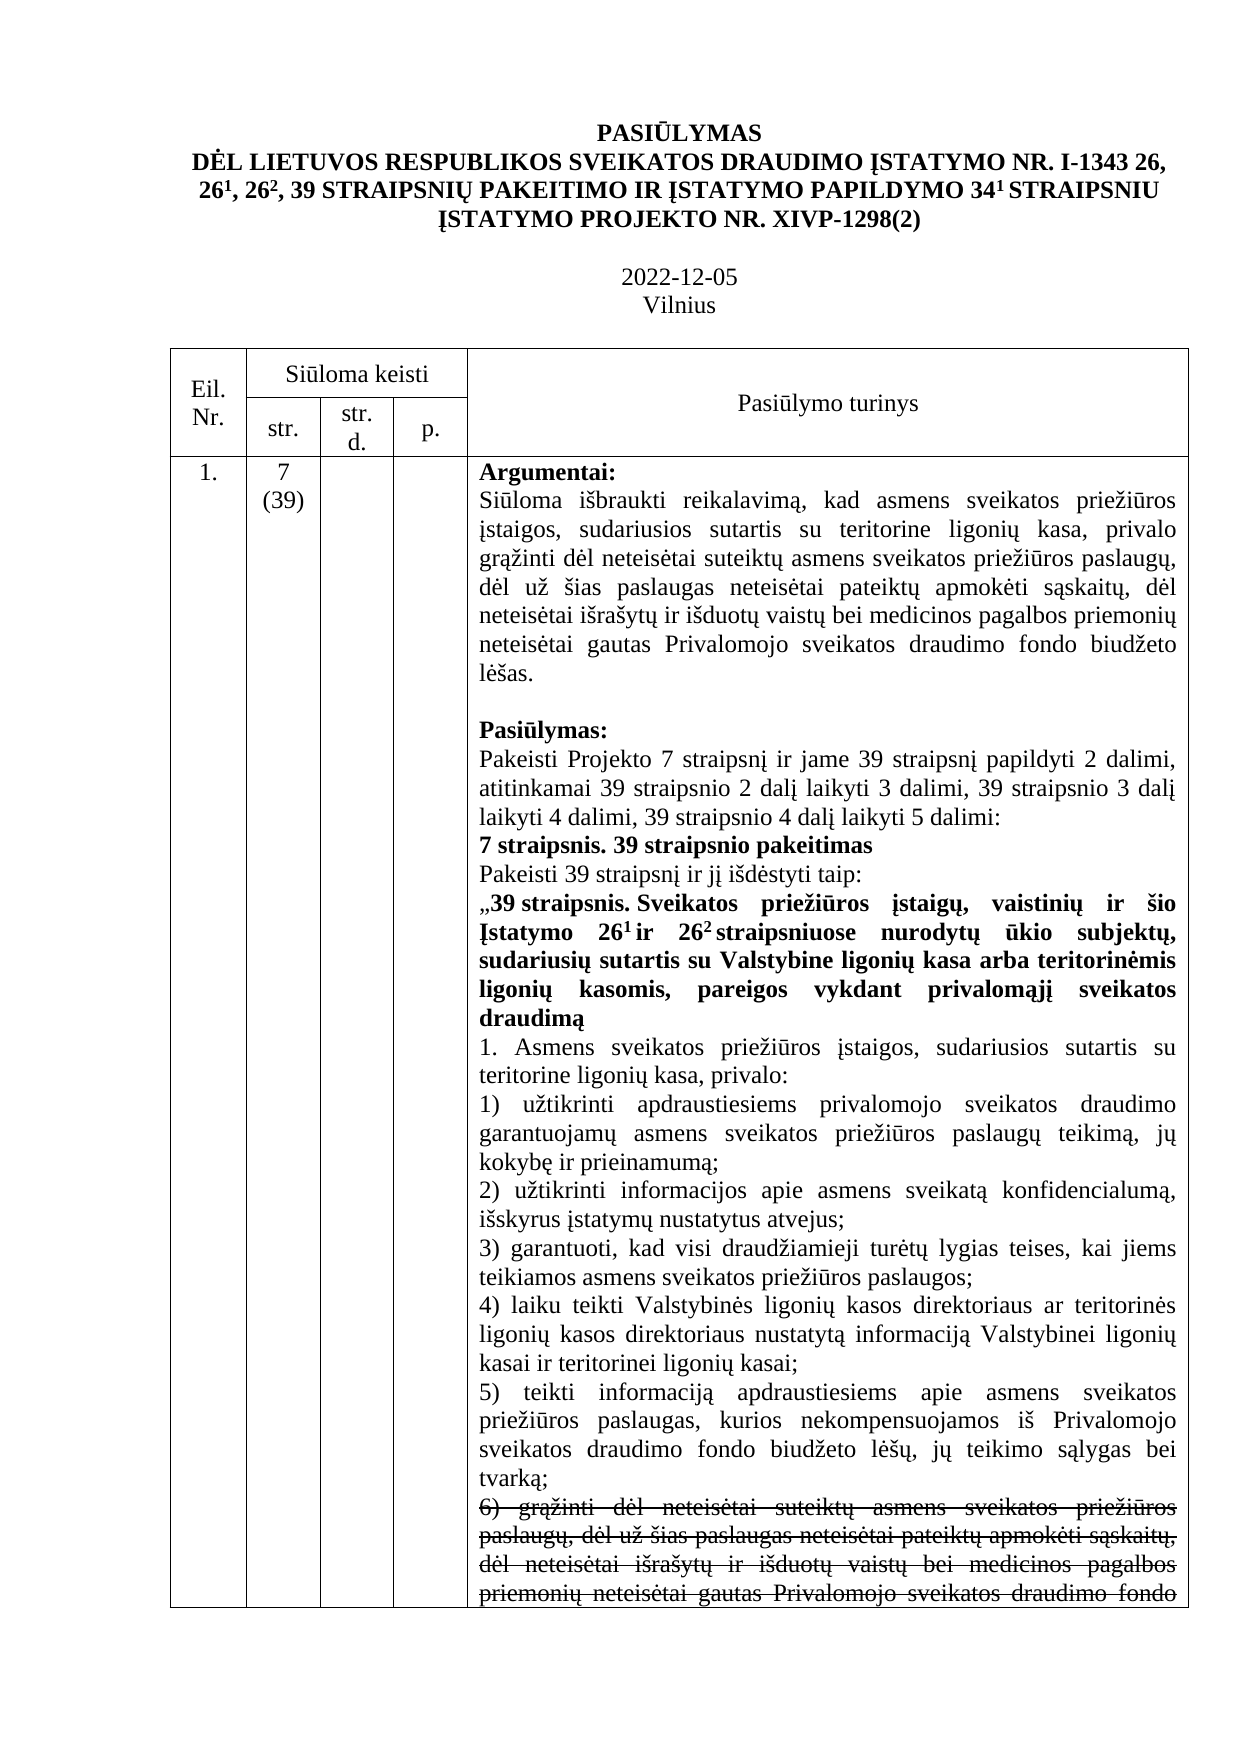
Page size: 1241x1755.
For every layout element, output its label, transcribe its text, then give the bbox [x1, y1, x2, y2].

text 2022-12-05 [177, 262, 1181, 291]
table_header Siūloma keisti [247, 349, 467, 397]
table_cell str. d. [321, 398, 393, 456]
text PASIŪLYMAS [177, 118, 1181, 147]
table_cell [321, 457, 393, 1607]
table_header Eil. Nr. [171, 349, 246, 456]
table_header Pasiūlymo turinys [468, 349, 1188, 456]
table_cell [394, 457, 467, 1607]
text DĖL LIETUVOS RESPUBLIKOS SVEIKATOS DRAUDIMO ĮSTATYMO NR. I-1343 26, 261, 262, 39 STRAIPSNIŲ PAKEITIMO IR ĮSTATYMO PAPILDYMO 341 STRAIPSNIU ĮSTATYMO PROJEKTO NR. XIVP-1298(2) [177, 147, 1181, 233]
table_cell 1. [171, 457, 246, 1607]
table_cell Argumentai: Siūloma išbraukti reikalavimą, kad asmens sveikatos priežiūros įstaigos, sudariusios sutartis su teritorine ligonių kasa, privalo grąžinti dėl neteisėtai suteiktų asmens sveikatos priežiūros paslaugų, dėl už šias paslaugas neteisėtai pateiktų apmokėti sąskaitų, dėl neteisėtai išrašytų ir išduotų vaistų bei medicinos pagalbos priemonių neteisėtai gautas Privalomojo sveikatos draudimo fondo biudžeto lėšas. Pasiūlymas: Pakeisti Projekto 7 straipsnį ir jame 39 straipsnį papildyti 2 dalimi, atitinkamai 39 straipsnio 2 dalį laikyti 3 dalimi, 39 straipsnio 3 dalį laikyti 4 dalimi, 39 straipsnio 4 dalį laikyti 5 dalimi: 7 straipsnis. 39 straipsnio pakeitimas Pakeisti 39 straipsnį ir jį išdėstyti taip: „39 straipsnis. Sveikatos priežiūros įstaigų, vaistinių ir šio Įstatymo 261 ir 262 straipsniuose nurodytų ūkio subjektų, sudariusių sutartis su Valstybine ligonių kasa arba teritorinėmis ligonių kasomis, pareigos vykdant privalomąjį sveikatos draudimą 1. Asmens sveikatos priežiūros įstaigos, sudariusios sutartis su teritorine ligonių kasa, privalo: 1) užtikrinti apdraustiesiems privalomojo sveikatos draudimo garantuojamų asmens sveikatos priežiūros paslaugų teikimą, jų kokybę ir prieinamumą; 2) užtikrinti informacijos apie asmens sveikatą konfidencialumą, išskyrus įstatymų nustatytus atvejus; 3) garantuoti, kad visi draudžiamieji turėtų lygias teises, kai jiems teikiamos asmens sveikatos priežiūros paslaugos; 4) laiku teikti Valstybinės ligonių kasos direktoriaus ar teritorinės ligonių kasos direktoriaus nustatytą informaciją Valstybinei ligonių kasai ir teritorinei ligonių kasai; 5) teikti informaciją apdraustiesiems apie asmens sveikatos priežiūros paslaugas, kurios nekompensuojamos iš Privalomojo sveikatos draudimo fondo biudžeto lėšų, jų teikimo sąlygas bei tvarką; 6) grąžinti dėl neteisėtai suteiktų asmens sveikatos priežiūros paslaugų, dėl už šias paslaugas neteisėtai pateiktų apmokėti sąskaitų, dėl neteisėtai išrašytų ir išduotų vaistų bei medicinos pagalbos priemonių neteisėtai gautas Privalomojo sveikatos draudimo fondo [468, 457, 1188, 1607]
table_cell 7 (39) [247, 457, 320, 1607]
text Vilnius [177, 291, 1181, 319]
table_cell str. [247, 398, 320, 456]
table_cell p. [394, 398, 467, 456]
